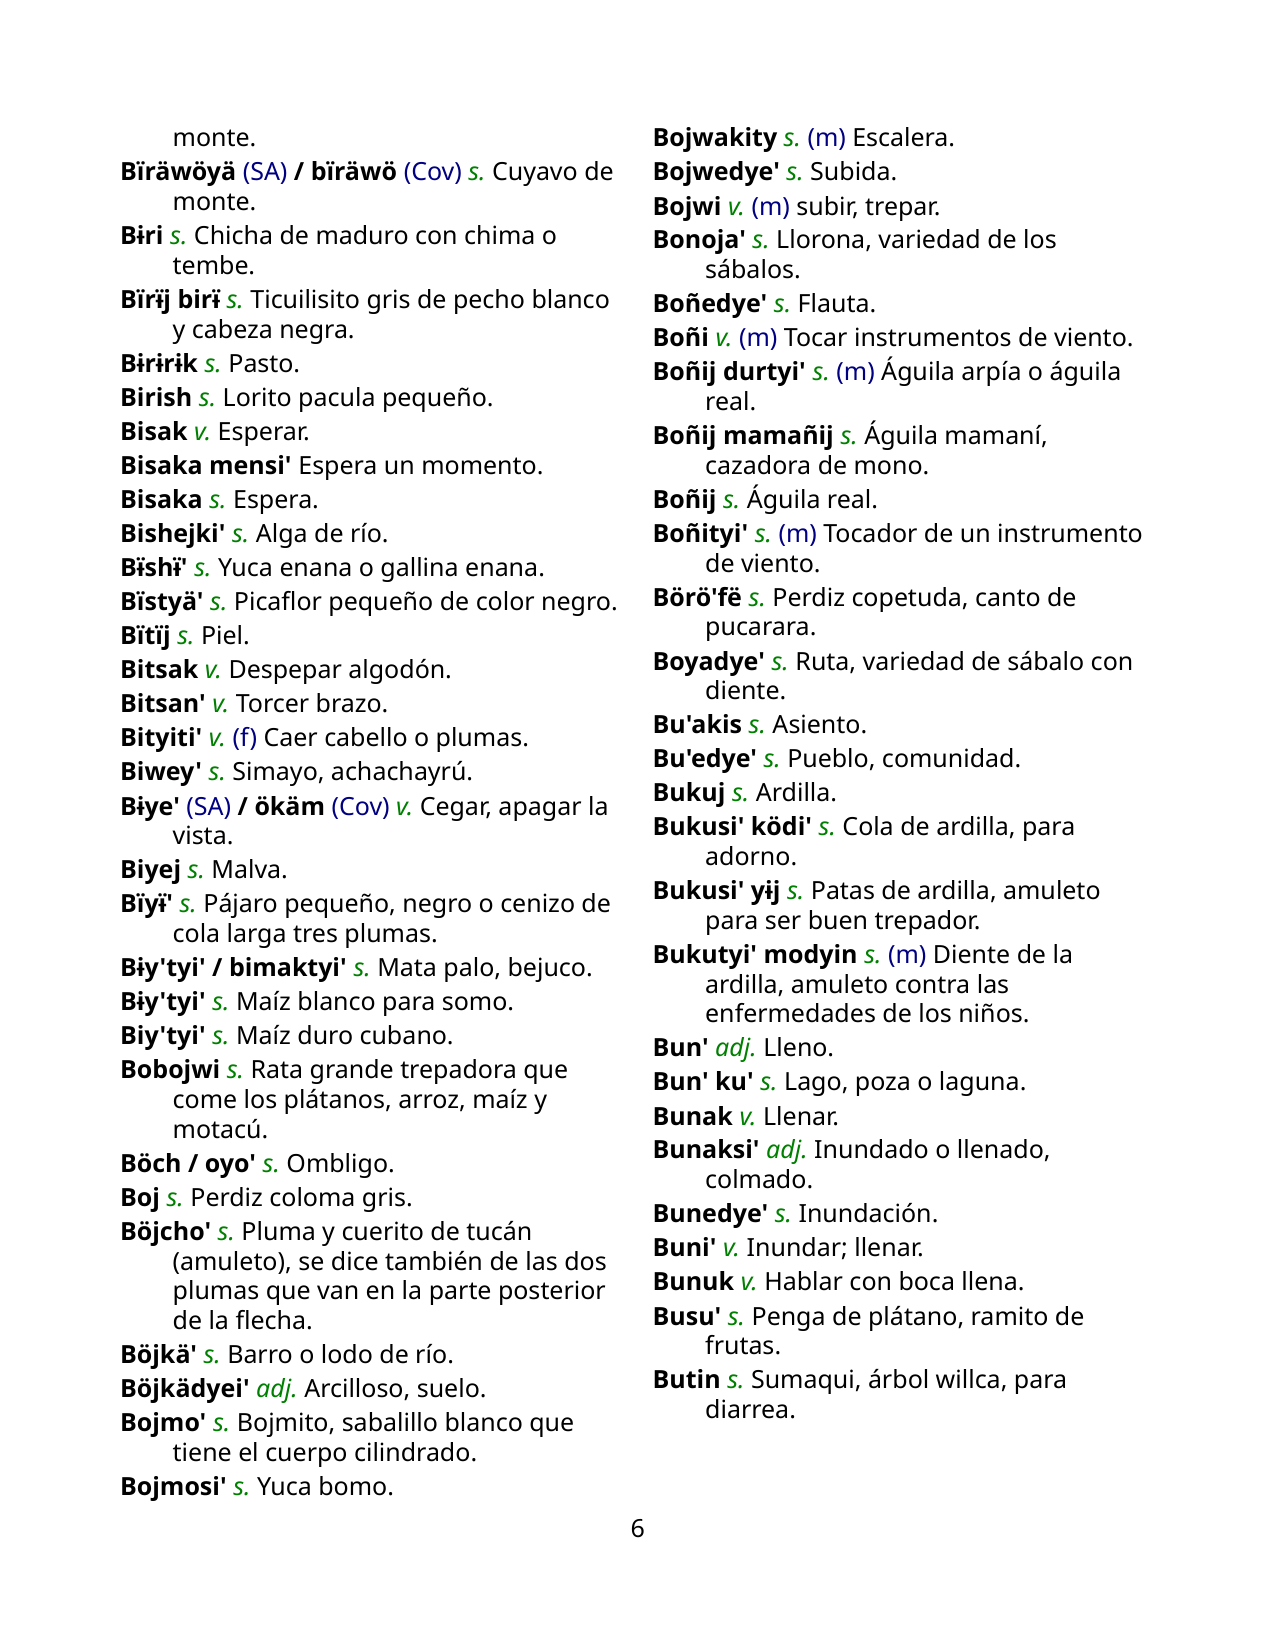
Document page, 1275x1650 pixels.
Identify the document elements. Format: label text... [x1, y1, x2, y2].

text Biy'tyi' s. Maíz duro cubano. [120, 1018, 622, 1052]
text Bukusi' ködi' s. Cola de ardilla, para adorno. [652, 809, 1155, 873]
text Bojmosi' s. Yuca bomo. [120, 1468, 622, 1502]
text Bojwakity s. (m) Escalera. [652, 120, 1155, 154]
text Bɨri s. Chicha de maduro con chima o tembe. [120, 218, 622, 282]
text Bunedye' s. Inundación. [652, 1196, 1155, 1230]
text Bïrɨ̈j birɨ̈ s. Ticuilisito gris de pecho blanco y cabeza negra. [120, 282, 622, 345]
text Bukuj s. Ardilla. [652, 775, 1155, 809]
text Bisak v. Esperar. [120, 413, 622, 447]
text Bïstyä' s. Picaflor pequeño de color negro. [120, 584, 622, 618]
text Busu' s. Penga de plátano, ramito de frutas. [652, 1298, 1155, 1362]
text Bun' adj. Lleno. [652, 1030, 1155, 1064]
text Bisaka mensi' Espera un momento. [120, 447, 622, 482]
text Bojwi v. (m) subir, trepar. [652, 188, 1155, 222]
text Boñij s. Águila real. [652, 482, 1155, 516]
text Bukusi' yɨj s. Patas de ardilla, amuleto para ser buen trepador. [652, 873, 1155, 937]
text Boj s. Perdiz coloma gris. [120, 1179, 622, 1213]
text Bityiti' v. (f) Caer cabello o plumas. [120, 720, 622, 754]
text Bïyɨ̈' s. Pájaro pequeño, negro o cenizo de cola larga tres plumas. [120, 886, 622, 950]
text Bɨy'tyi' / bimaktyi' s. Mata palo, bejuco. [120, 950, 622, 984]
text Bobojwi s. Rata grande trepadora que come los plátanos, arroz, maíz y motacú. [120, 1052, 622, 1145]
text Boñedye' s. Flauta. [652, 286, 1155, 320]
text Bu'akis s. Asiento. [652, 707, 1155, 741]
text Bïräwöyä (SA) / bïräwö (Cov) s. Cuyavo de monte. [120, 154, 622, 218]
text Boñij durtyi' s. (m) Águila arpía o águila real. [652, 354, 1155, 418]
text Bonoja' s. Llorona, variedad de los sábalos. [652, 222, 1155, 286]
text Börö'fë s. Perdiz copetuda, canto de pucarara. [652, 579, 1155, 643]
text Bɨy'tyi' s. Maíz blanco para somo. [120, 984, 622, 1018]
text Buni' v. Inundar; llenar. [652, 1230, 1155, 1264]
text Biwey' s. Simayo, achachayrú. [120, 754, 622, 788]
text Bitsak v. Despepar algodón. [120, 652, 622, 686]
text Boyadye' s. Ruta, variedad de sábalo con diente. [652, 643, 1155, 707]
text Bɨ̈shɨ̈' s. Yuca enana o gallina enana. [120, 550, 622, 584]
text Böjcho' s. Pluma y cuerito de tucán (amuleto), se dice también de las dos plumas que van en la parte posterior de la flecha. [120, 1213, 622, 1337]
text Bɨrɨrɨk s. Pasto. [120, 345, 622, 379]
text Boñityi' s. (m) Tocador de un instrumento de viento. [652, 516, 1155, 579]
text monte. [120, 120, 622, 154]
text Böch / oyo' s. Ombligo. [120, 1145, 622, 1179]
text Bojmo' s. Bojmito, sabalillo blanco que tiene el cuerpo cilindrado. [120, 1405, 622, 1468]
text Bun' ku' s. Lago, poza o laguna. [652, 1064, 1155, 1098]
text Bisaka s. Espera. [120, 482, 622, 516]
text Boñij mamañij s. Águila mamaní, cazadora de mono. [652, 418, 1155, 482]
text Bitsan' v. Torcer brazo. [120, 686, 622, 720]
text Böjkä' s. Barro o lodo de río. [120, 1337, 622, 1371]
text Butin s. Sumaqui, árbol willca, para diarrea. [652, 1362, 1155, 1426]
text Biyej s. Malva. [120, 852, 622, 886]
text Bunuk v. Hablar con boca llena. [652, 1264, 1155, 1298]
text Bukutyi' modyin s. (m) Diente de la ardilla, amuleto contra las enfermedades de los niños. [652, 937, 1155, 1030]
text Bɨye' (SA) / ökäm (Cov) v. Cegar, apagar la vista. [120, 788, 622, 852]
text Birish s. Lorito pacula pequeño. [120, 379, 622, 413]
text Bishejki' s. Alga de río. [120, 516, 622, 550]
text Bunaksi' adj. Inundado o llenado, colmado. [652, 1132, 1155, 1196]
text Böjkädyei' adj. Arcilloso, suelo. [120, 1371, 622, 1405]
text Bunak v. Llenar. [652, 1098, 1155, 1132]
text Bïtïj s. Piel. [120, 618, 622, 652]
text Bu'edye' s. Pueblo, comunidad. [652, 741, 1155, 775]
text Boñi v. (m) Tocar instrumentos de viento. [652, 320, 1155, 354]
text Bojwedye' s. Subida. [652, 154, 1155, 188]
